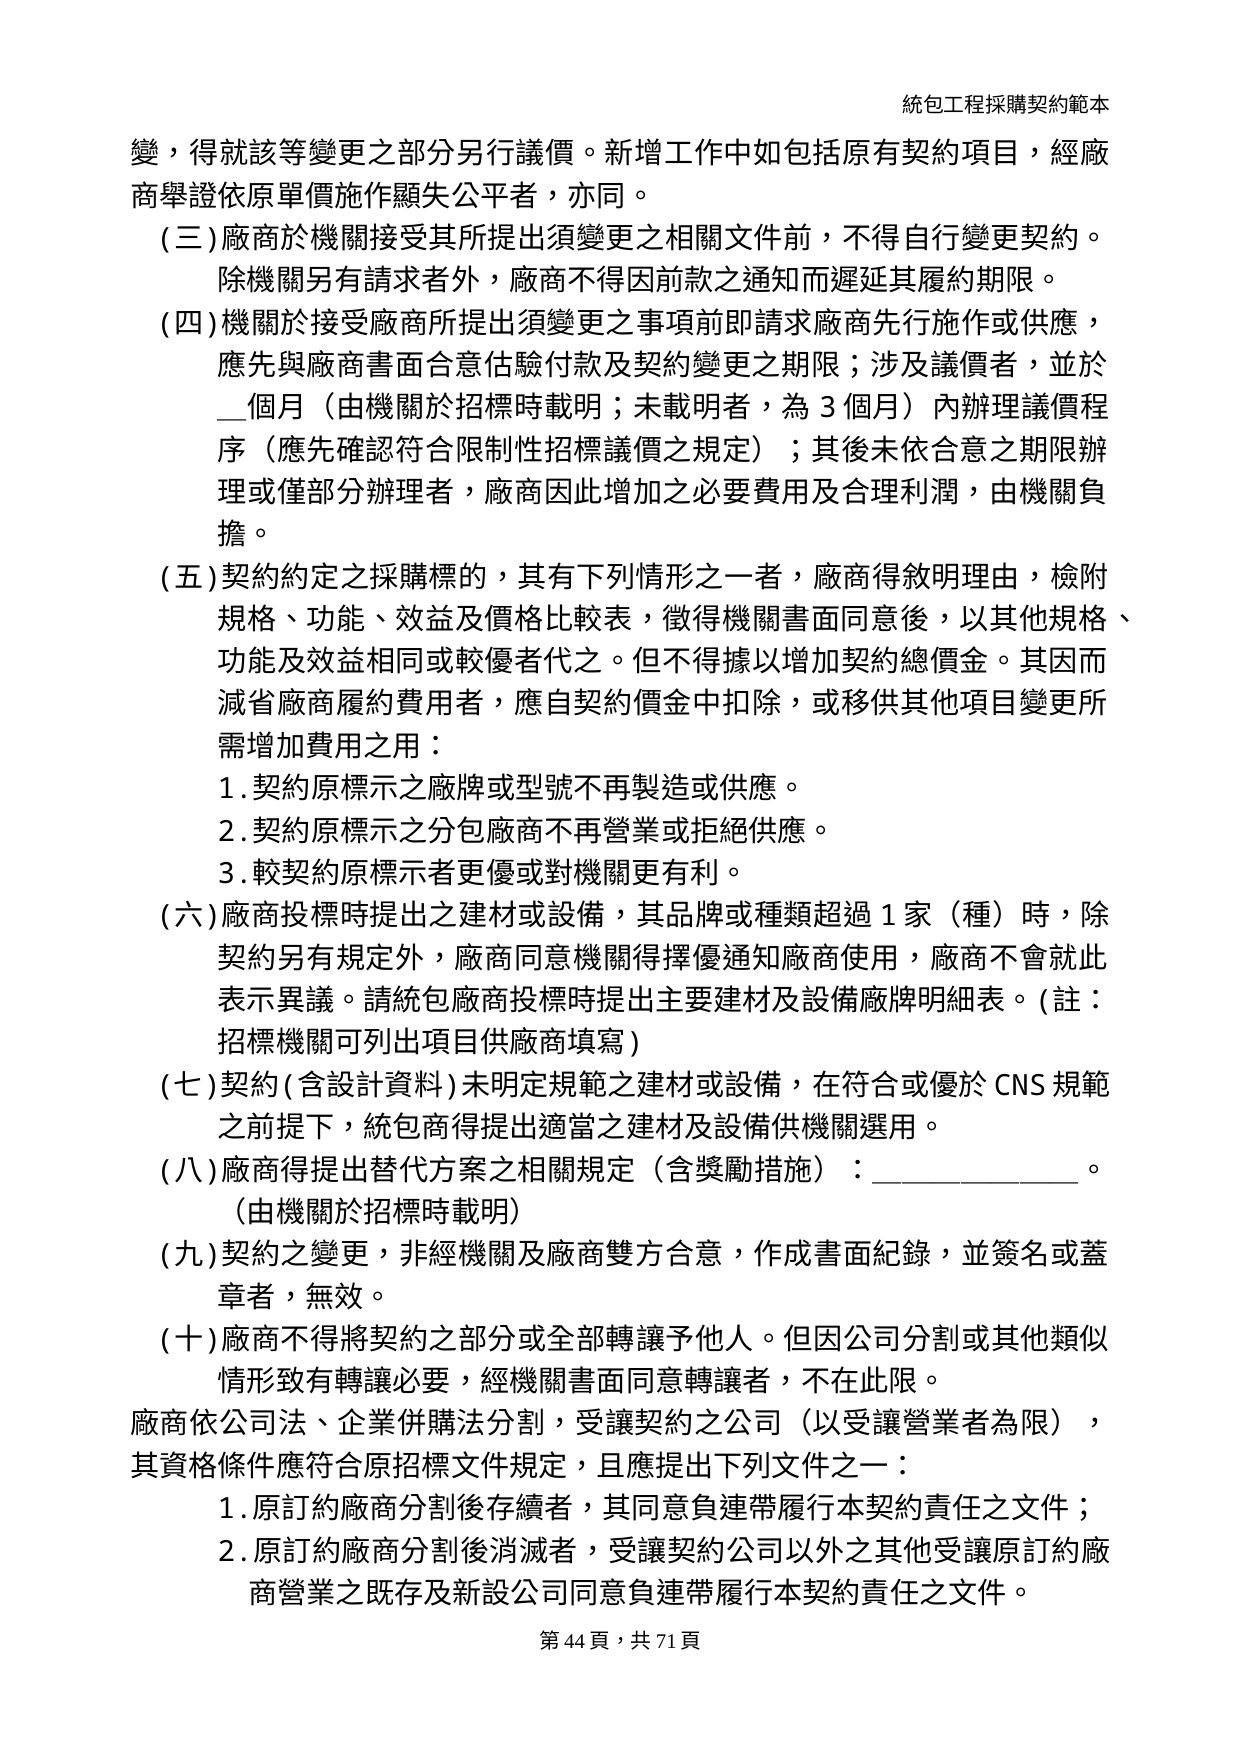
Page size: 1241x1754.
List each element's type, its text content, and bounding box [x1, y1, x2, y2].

text 變，得就該等變更之部分另行議價。新增工作中如包括原有契約項目，經廠商舉證依原單價施作顯失公平者，亦同。 [130, 130, 1110, 214]
text (六)廠商投標時提出之建材或設備，其品牌或種類超過1家（種）時，除契約另有規定外，廠商同意機關得擇優通知廠商使用，廠商不會就此表示異議。請統包廠商投標時提出主要建材及設備廠牌明細表。(註：招標機關可列出項目供廠商填寫) [156, 892, 1110, 1061]
text 3.較契約原標示者更優或對機關更有利。 [217, 849, 1110, 892]
text 廠商依公司法、企業併購法分割，受讓契約之公司（以受讓營業者為限），其資格條件應符合原招標文件規定，且應提出下列文件之一： [130, 1400, 1110, 1485]
text (七)契約(含設計資料)未明定規範之建材或設備，在符合或優於CNS規範之前提下，統包商得提出適當之建材及設備供機關選用。 [156, 1061, 1110, 1146]
text 1.契約原標示之廠牌或型號不再製造或供應。 [217, 765, 1110, 807]
text 1.原訂約廠商分割後存續者，其同意負連帶履行本契約責任之文件； [217, 1485, 1110, 1527]
text 2.契約原標示之分包廠商不再營業或拒絕供應。 [217, 807, 1110, 849]
text (四)機關於接受廠商所提出須變更之事項前即請求廠商先行施作或供應，應先與廠商書面合意估驗付款及契約變更之期限；涉及議價者，並於＿個月（由機關於招標時載明；未載明者，為3個月）內辦理議價程序（應先確認符合限制性招標議價之規定）；其後未依合意之期限辦理或僅部分辦理者，廠商因此增加之必要費用及合理利潤，由機關負擔。 [156, 299, 1110, 553]
text (三)廠商於機關接受其所提出須變更之相關文件前，不得自行變更契約。除機關另有請求者外，廠商不得因前款之通知而遲延其履約期限。 [156, 214, 1110, 299]
text (八)廠商得提出替代方案之相關規定（含獎勵措施）：＿＿＿＿＿＿＿。（由機關於招標時載明） [156, 1146, 1110, 1231]
text (五)契約約定之採購標的，其有下列情形之一者，廠商得敘明理由，檢附規格、功能、效益及價格比較表，徵得機關書面同意後，以其他規格、功能及效益相同或較優者代之。但不得據以增加契約總價金。其因而減省廠商履約費用者，應自契約價金中扣除，或移供其他項目變更所需增加費用之用： [156, 553, 1110, 765]
text (十)廠商不得將契約之部分或全部轉讓予他人。但因公司分割或其他類似情形致有轉讓必要，經機關書面同意轉讓者，不在此限。 [156, 1315, 1110, 1400]
text (九)契約之變更，非經機關及廠商雙方合意，作成書面紀錄，並簽名或蓋章者，無效。 [156, 1231, 1110, 1315]
text 2.原訂約廠商分割後消滅者，受讓契約公司以外之其他受讓原訂約廠商營業之既存及新設公司同意負連帶履行本契約責任之文件。 [217, 1527, 1110, 1612]
